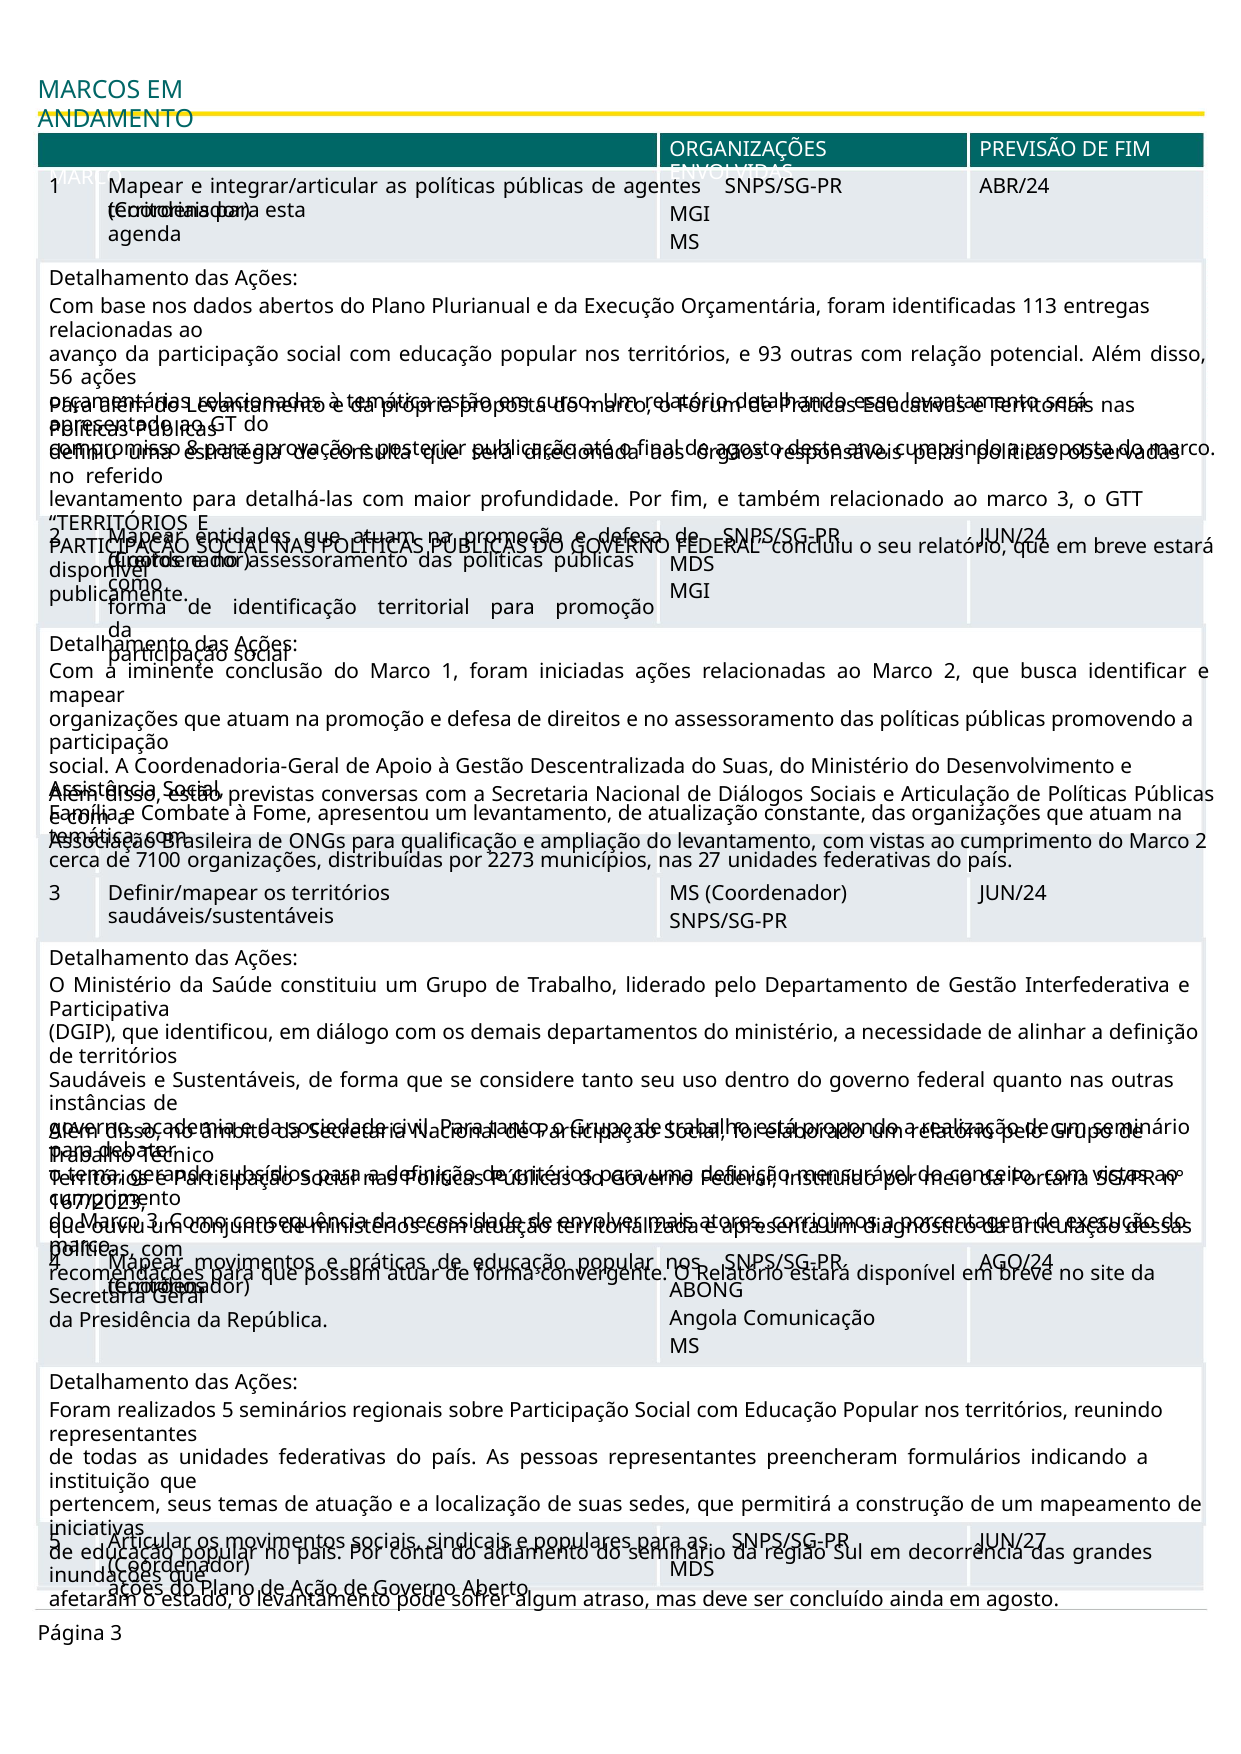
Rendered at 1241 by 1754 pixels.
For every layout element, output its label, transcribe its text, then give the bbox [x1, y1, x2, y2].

text direitos e no assessoramento das políticas públicas como [108, 548, 671, 596]
text PARTICIPAÇÃO SOCIAL NAS POLÍTICAS PÚBLICAS DO GOVERNO FEDERAL” concluiu o seu relatório, que em breve estará disponível [671, 535, 1217, 582]
text Com base nos dados abertos do Plano Plurianual e da Execução Orçamentária, foram identificadas 113 entregas relacionadas ao [49, 295, 1216, 342]
text 1 [49, 175, 86, 198]
text AGO/24 [979, 1251, 1076, 1274]
text levantamento para detalhá-las com maior profundidade. Por fim, e também relacionado ao marco 3, o GTT “TERRITÓRIOS E [49, 488, 1217, 535]
text Detalhamento das Ações: [49, 632, 298, 656]
text PARTICIPAÇÃO SOCIAL NAS POLÍTICAS PÚBLICAS DO GOVERNO FEDERAL” concluiu o seu relatório, que em breve estará disponível [49, 535, 108, 582]
text Página 3 [37, 1622, 139, 1645]
text Com a iminente conclusão do Marco 1, foram iniciadas ações relacionadas ao Marco 2, que busca identificar e mapear [49, 660, 1216, 707]
text MDS [669, 1558, 736, 1581]
text afetaram o estado, o levantamento pode sofrer algum atraso, mas deve ser concluído ainda em agosto. [541, 1587, 1217, 1611]
text ORGANIZAÇÕES ENVOLVIDAS [669, 137, 956, 184]
text Mapear movimentos e práticas de educação popular nos SNPS/SG-PR (Coordenador) [108, 1251, 938, 1298]
text recomendações para que possam atuar de forma convergente. O Relatório estará disponível em breve no site da Secretaria Geral [49, 1261, 1217, 1308]
text Mapear entidades que atuam na promoção e defesa de SNPS/SG-PR (Coordenador) [108, 525, 938, 572]
text que ouviu um conjunto de ministérios com atuação territorializada e apresenta um diagnóstico da articulação dessas políticas, com [49, 1214, 1217, 1261]
text Territórios e Participação Social nas Políticas Públicas do Governo Federal, instituído por meio da Portaria SG/PR n° 167/2023, [49, 1167, 1217, 1214]
text Associação Brasileira de ONGs para qualificação e ampliação do levantamento, com vistas ao cumprimento do Marco 2 [49, 829, 1217, 853]
text de todas as unidades federativas do país. As pessoas representantes preencheram formulários indicando a instituição que [49, 1446, 1217, 1493]
text Detalhamento das Ações: [49, 1371, 298, 1394]
text O Ministério da Saúde constituiu um Grupo de Trabalho, liderado pelo Departamento de Gestão Interfederativa e Participativa [49, 974, 1217, 1021]
text MARCOS EM ANDAMENTO [37, 76, 344, 133]
text MS (Coordenador) [669, 882, 854, 905]
text ABONG [669, 1279, 758, 1302]
text 3 [49, 882, 86, 905]
text governo, academia e da sociedade civil. Para tanto, o Grupo de trabalho está propondo a realização de um seminário para debater [49, 1115, 1217, 1120]
text organizações que atuam na promoção e defesa de direitos e no assessoramento das políticas públicas promovendo a participação [49, 707, 1216, 754]
text orçamentárias relacionadas à temática estão em curso. Um relatório detalhando esse levantamento será apresentado ao GT do [49, 389, 1216, 394]
text MARCO [49, 166, 344, 189]
text territoriais para esta agenda [108, 199, 381, 246]
text Saudáveis e Sustentáveis, de forma que se considere tanto seu uso dentro do governo federal quanto nas outras instâncias de [49, 1068, 1217, 1115]
text MS [669, 1334, 878, 1358]
text Detalhamento das Ações: [49, 267, 298, 291]
text social. A Coordenadoria-Geral de Apoio à Gestão Descentralizada do Suas, do Ministério do Desenvolvimento e Assistência Social, [49, 754, 1216, 782]
text publicamente. [671, 582, 1217, 606]
text 4 [49, 1251, 86, 1274]
text Mapear e integrar/articular as políticas públicas de agentes SNPS/SG-PR (Coordenador) [108, 175, 938, 222]
text MGI [669, 580, 736, 604]
text territórios [108, 1275, 217, 1298]
text 5 [49, 1530, 86, 1553]
text MGI [669, 203, 729, 226]
text SNPS/SG-PR [669, 909, 854, 933]
text Além disso, estão previstas conversas com a Secretaria Nacional de Diálogos Sociais e Articulação de Políticas Públicas e com a [49, 782, 1217, 829]
text publicamente. [49, 582, 108, 606]
text cerca de 7100 organizações, distribuídas por 2273 municípios, nas 27 unidades federativas do país. [49, 853, 1216, 872]
text Articular os movimentos sociais, sindicais e populares para as SNPS/SG-PR (Coordenador) [108, 1530, 938, 1577]
text Definir/mapear os territórios saudáveis/sustentáveis [108, 882, 598, 929]
text Detalhamento das Ações: [49, 946, 298, 970]
text Angola Comunicação [669, 1307, 878, 1330]
text MDS [669, 552, 736, 576]
text Além disso, no âmbito da Secretaria Nacional de Participação Social, foi elaborado um relatório pelo Grupo de Trabalho Técnico [49, 1120, 1217, 1167]
text 2 [49, 525, 86, 548]
text JUN/27 [979, 1530, 1072, 1553]
text forma de identificação territorial para promoção da [108, 596, 671, 643]
text ABR/24 [979, 175, 1074, 198]
text JUN/24 [979, 882, 1072, 905]
text definiu uma estratégia de consulta que será direcionada aos órgãos responsáveis pelas políticas observadas no referido [49, 441, 1217, 488]
text (DGIP), que identificou, em diálogo com os demais departamentos do ministério, a necessidade de alinhar a definição de territórios [49, 1021, 1217, 1068]
text Para além do Levantamento e da própria proposta do marco, o Fórum de Práticas Educativas e Territoriais nas Políticas Públicas [49, 394, 1217, 441]
text participação social [287, 643, 671, 660]
text JUN/24 [979, 525, 1072, 548]
text avanço da participação social com educação popular nos territórios, e 93 outras com relação potencial. Além disso, 56 ações [49, 342, 1216, 389]
text da Presidência da República. [49, 1308, 1217, 1332]
text pertencem, seus temas de atuação e a localização de suas sedes, que permitirá a construção de um mapeamento de iniciativas [49, 1493, 1217, 1540]
text ações do Plano de Ação de Governo Aberto [108, 1577, 938, 1601]
text Foram realizados 5 seminários regionais sobre Participação Social com Educação Popular nos territórios, reunindo representantes [49, 1399, 1217, 1446]
text de educação popular no país. Por conta do adiamento do seminário da região Sul em decorrência das grandes inundações que [938, 1540, 1217, 1587]
text PREVISÃO DE FIM [979, 137, 1163, 161]
text de educação popular no país. Por conta do adiamento do seminário da região Sul em decorrência das grandes inundações que [49, 1540, 108, 1587]
text MS [669, 230, 729, 254]
text afetaram o estado, o levantamento pode sofrer algum atraso, mas deve ser concluído ainda em agosto. [49, 1587, 398, 1611]
